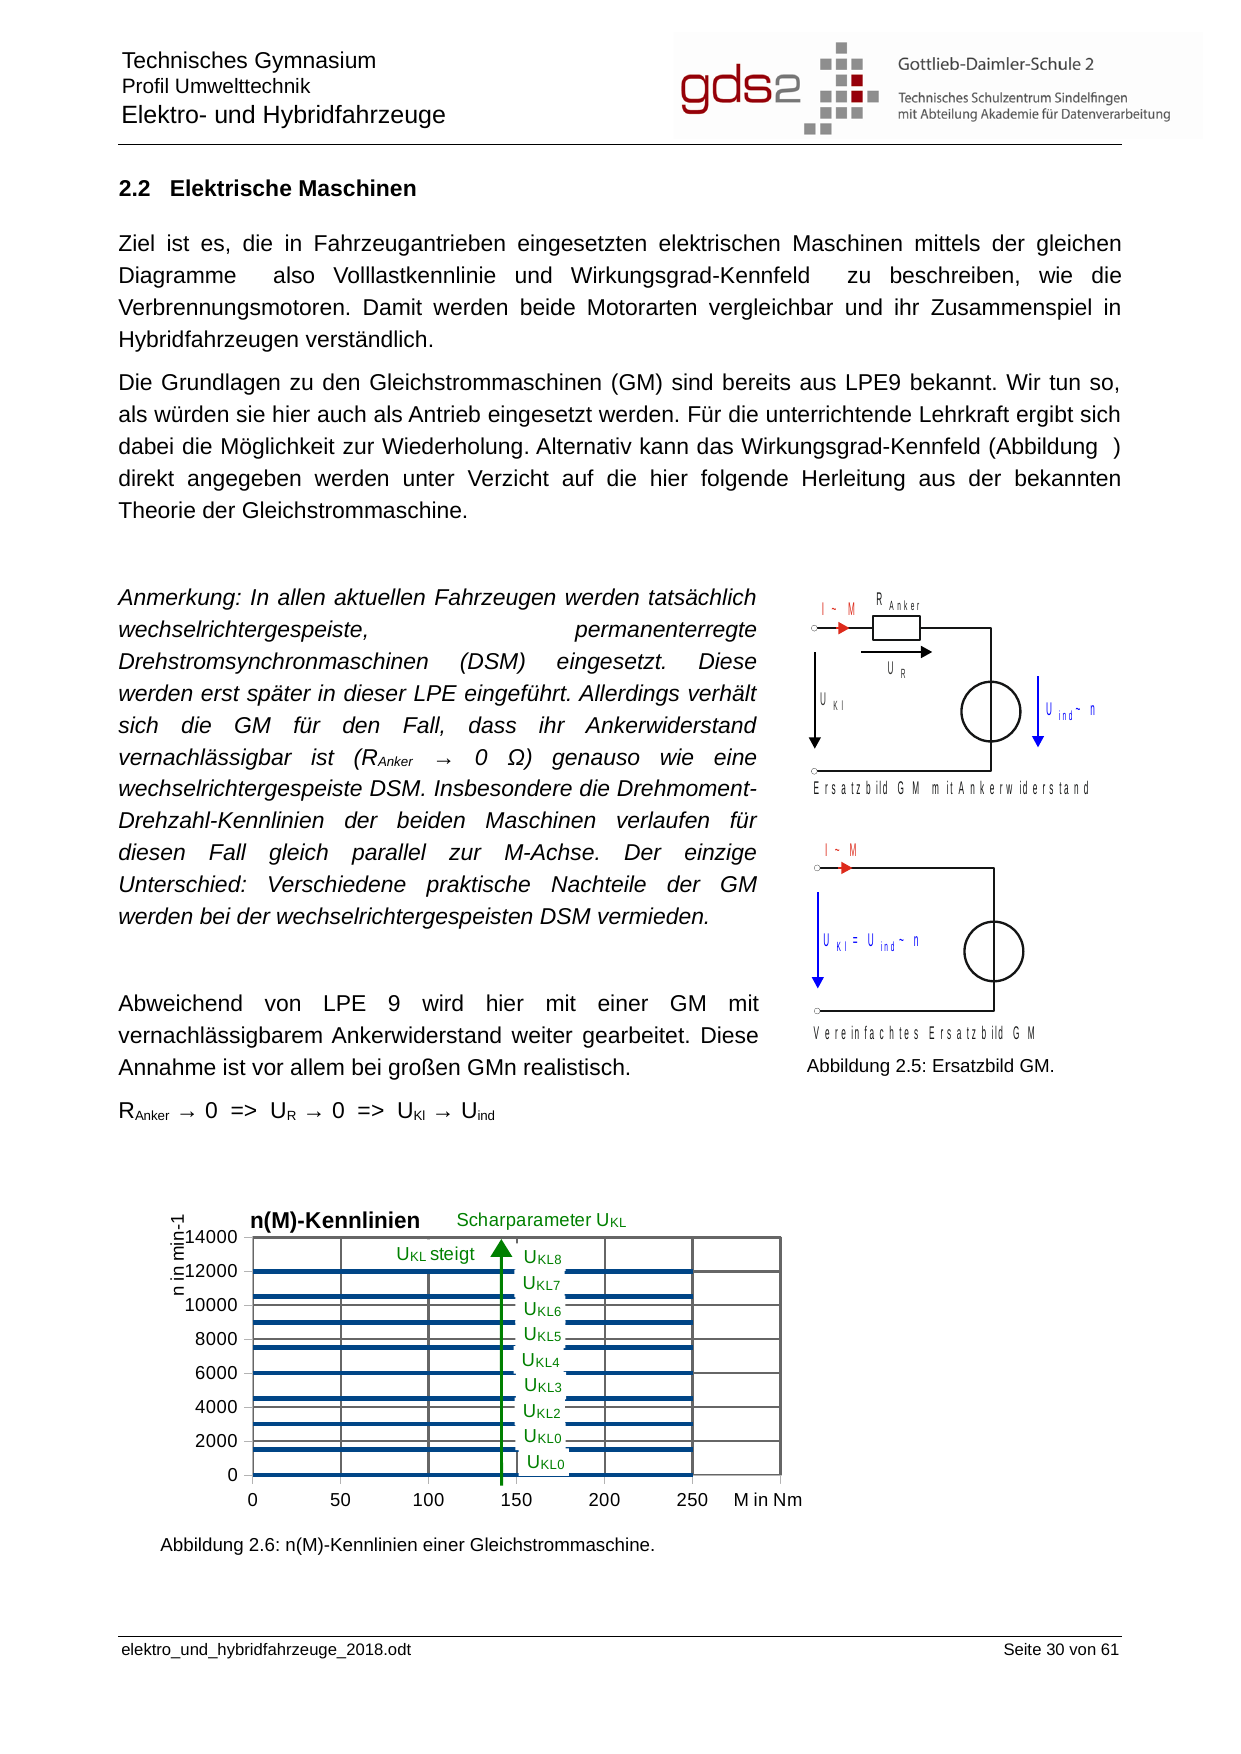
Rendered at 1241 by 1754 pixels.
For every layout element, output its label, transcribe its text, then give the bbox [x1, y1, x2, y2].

text Anmerkung: In allen aktuellen Fahrzeugen werden tatsächlich wechselrichtergespeiste, permanenterregte Drehstromsynchronmaschinen (DSM) eingesetzt. Diese werden erst später in dieser LPE eingeführt. Allerdings verhält sich die GM für den Fall, dass ihr Ankerwiderstand vernachlässigbar ist (RAnker → 0 Ω) genauso wie eine wechselrichtergespeiste DSM. Insbesondere die Drehmoment-Drehzahl-Kennlinien der beiden Maschinen verlaufen für diesen Fall gleich parallel zur M-Achse. Der einzige Unterschied: Verschiedene praktische Nachteile der GM werden bei der wechselrichtergespeisten DSM vermieden. [118, 580, 1122, 931]
text Abweichend von LPE 9 wird hier mit einer GM mit vernachlässigbarem Ankerwiderstand weiter gearbeitet. Diese Annahme ist vor allem bei großen GMn realistisch. [118, 986, 1122, 1082]
subtitle Elektrische Maschinen [112, 175, 1122, 201]
text Ziel ist es, die in Fahrzeugantrieben eingesetzten elektrischen Maschinen mittels der gleichen Diagramme ­ also Volllastkennlinie und Wirkungsgrad-Kennfeld ­ zu beschreiben, wie die Verbrennungsmotoren. Damit werden beide Motorarten vergleichbar und ihr Zusammenspiel in Hybridfahrzeugen verständlich. [118, 226, 1122, 353]
text RAnker → 0 => UR → 0 => UKl → Uind [118, 1093, 1122, 1125]
text Die Grundlagen zu den Gleichstrommaschinen (GM) sind bereits aus LPE9 bekannt. Wir tun so, als würden sie hier auch als Antrieb eingesetzt werden. Für die unterrichtende Lehrkraft ergibt sich dabei die Möglichkeit zur Wiederholung. Alternativ kann das Wirkungsgrad-Kennfeld (Abbildung ) direkt angegeben werden unter Verzicht auf die hier folgende Herleitung aus der bekannten Theorie der Gleichstrommaschine. [118, 365, 1122, 525]
text Abbildung 2.6: n(M)-Kennlinien einer Gleichstrommaschine. [160, 1517, 806, 1555]
text Abbildung 2.6: n(M)-Kennlinien einer Gleichstrommaschine. [160, 1188, 806, 1483]
picture [673, 32, 1204, 139]
text Abbildung 2.5: Ersatzbild GM. [807, 590, 1108, 1076]
